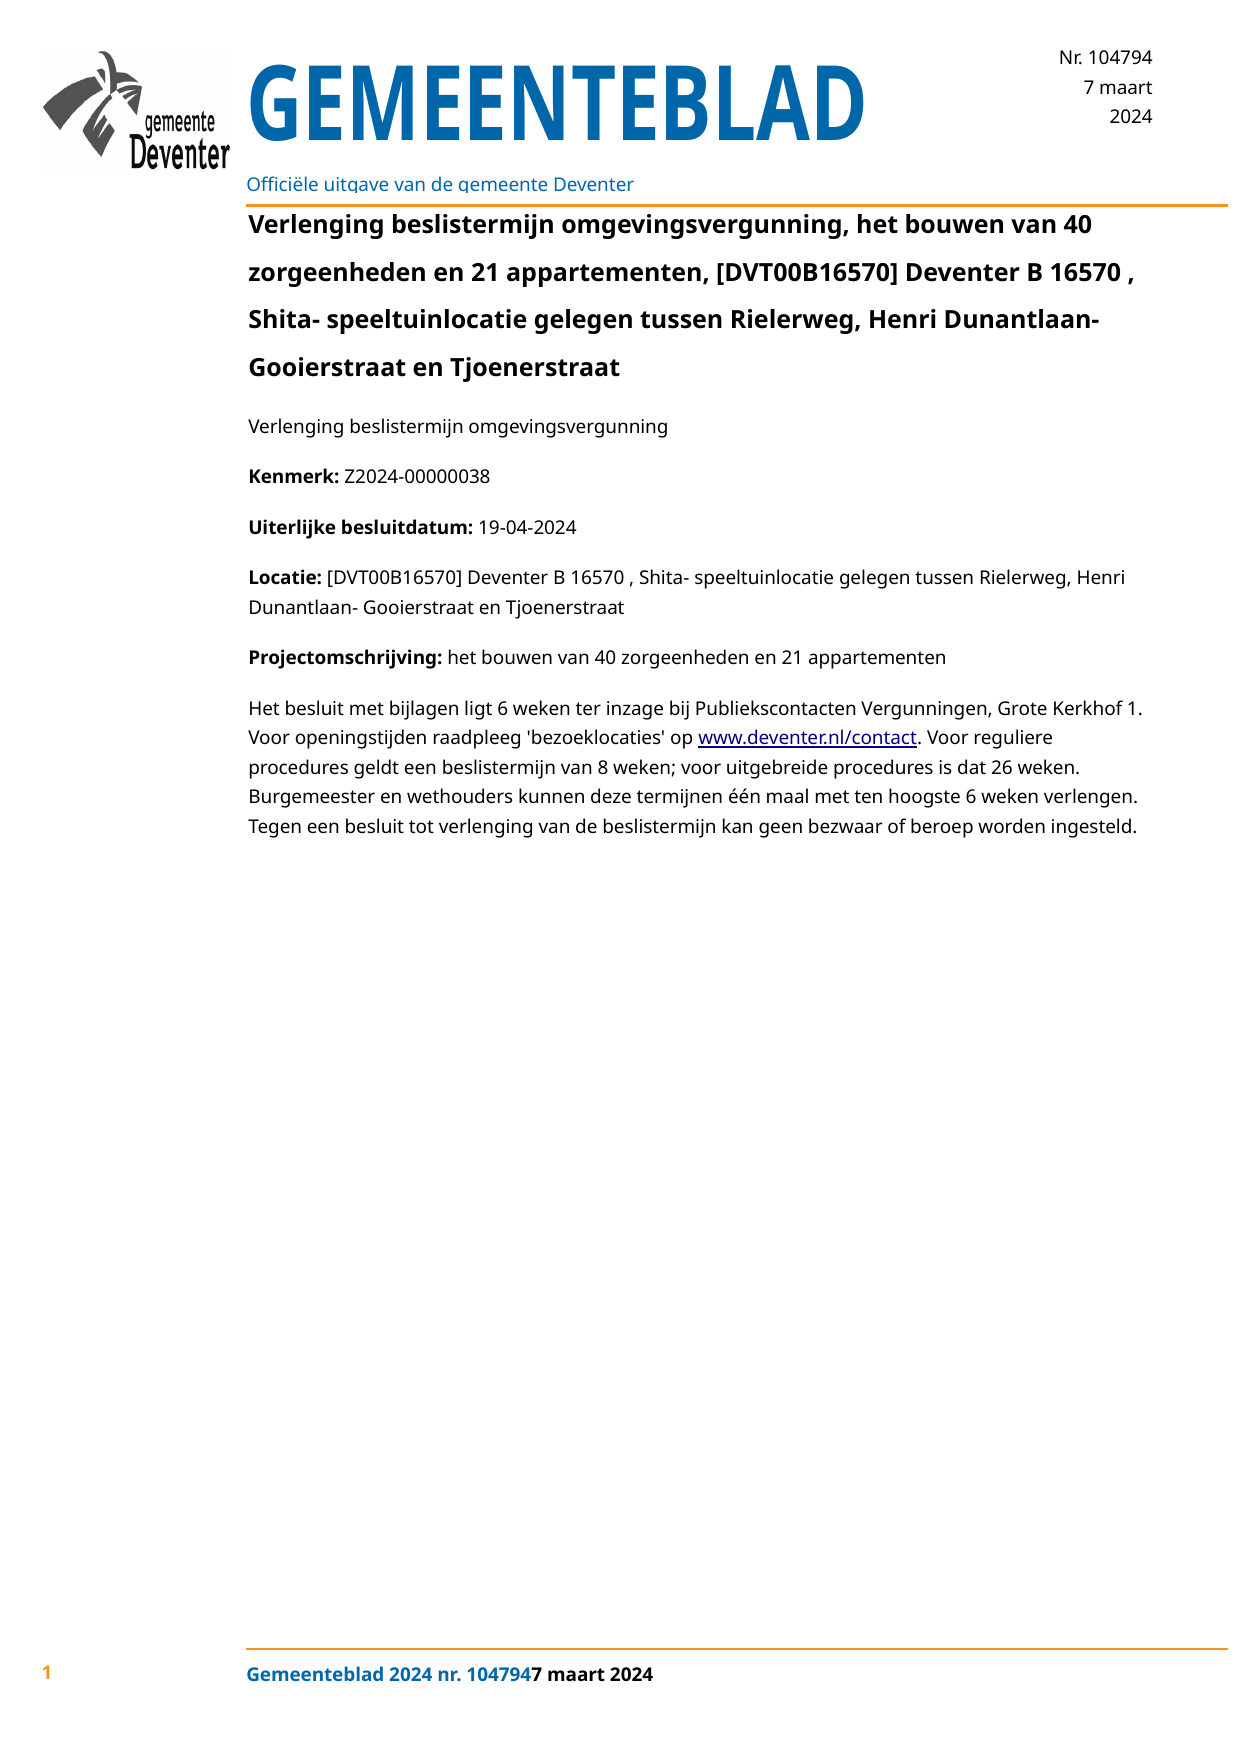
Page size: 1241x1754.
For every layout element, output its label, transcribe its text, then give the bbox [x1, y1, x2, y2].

text Verlenging beslistermijn omgevingsvergunning, het bouwen van 40 zorgeenheden en 21 appartementen, [DVT00B16570] Deventer B 16570 , Shita- speeltuinlocatie gelegen tussen Rielerweg, Henri Dunantlaan- Gooierstraat en Tjoenerstraat [248, 207, 1152, 384]
picture [41, 47, 231, 172]
text Locatie: [DVT00B16570] Deventer B 16570 , Shita- speeltuinlocatie gelegen tussen Rielerweg, Henri Dunantlaan- Gooierstraat en Tjoenerstraat [248, 564, 1152, 620]
text Uiterlijke besluitdatum: 19-04-2024 [248, 514, 1152, 540]
text Projectomschrijving: het bouwen van 40 zorgeenheden en 21 appartementen [248, 644, 1152, 670]
text Kenmerk: Z2024-00000038 [248, 463, 1152, 489]
text Verlenging beslistermijn omgevingsvergunning [248, 413, 1152, 439]
text Het besluit met bijlagen ligt 6 weken ter inzage bij Publiekscontacten Vergunningen, Grote Kerkhof 1. Voor openingstijden raadpleeg 'bezoeklocaties' op www.deventer.nl/contact. Voor reguliere procedures geldt een beslistermijn van 8 weken; voor uitgebreide procedures is dat 26 weken. Burgemeester en wethouders kunnen deze termijnen één maal met ten hoogste 6 weken verlengen. Tegen een besluit tot verlenging van de beslistermijn kan geen bezwaar of beroep worden ingesteld. [248, 695, 1152, 839]
